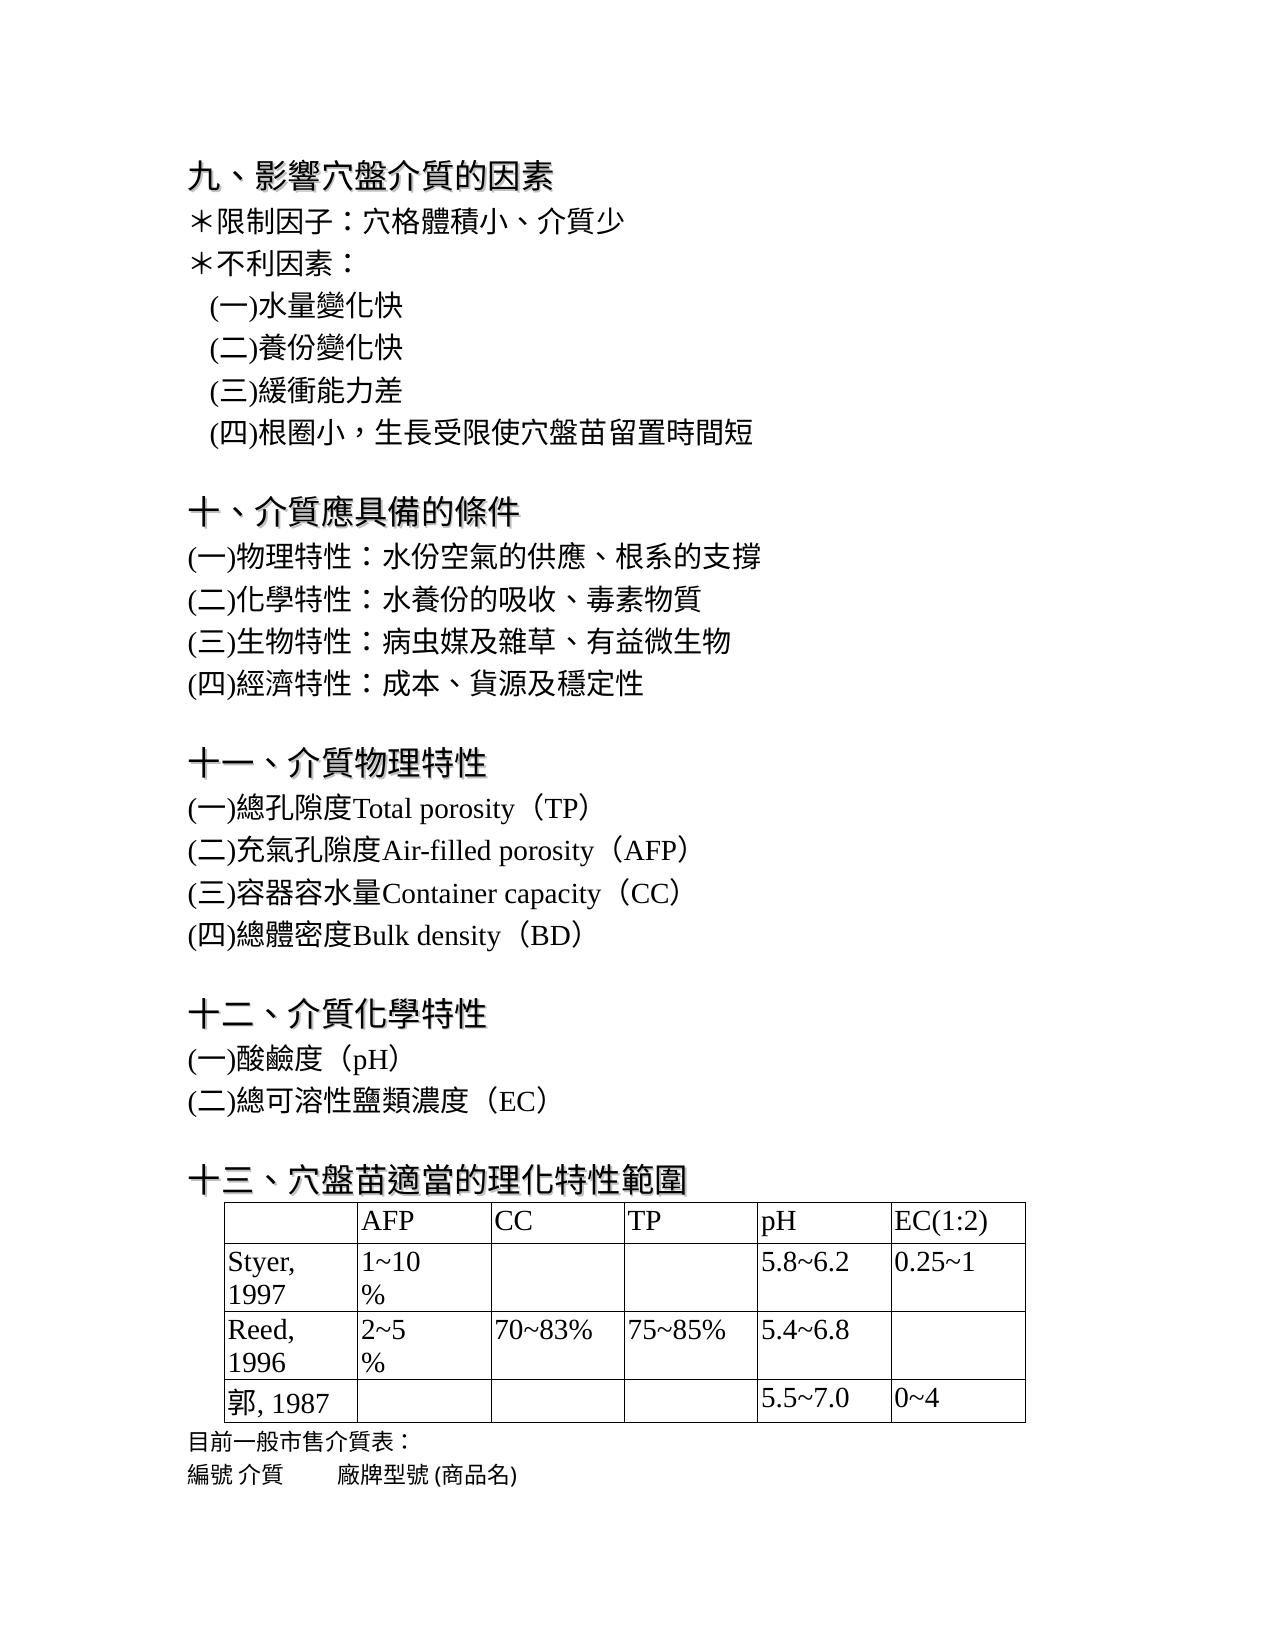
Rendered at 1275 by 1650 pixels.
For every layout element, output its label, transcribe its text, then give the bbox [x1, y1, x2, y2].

subtitle (四)總體密度Bulk density（BD） [187, 912, 1087, 954]
subtitle 十、介質應具備的條件 [187, 486, 1087, 534]
table_cell 5.8~6.2 [758, 1244, 891, 1311]
subtitle (二)充氣孔隙度Air-filled porosity（AFP） [187, 827, 1087, 869]
subtitle (二)化學特性：水養份的吸收、毒素物質 [187, 576, 1087, 618]
table_header CC [492, 1203, 624, 1243]
subtitle (一)物理特性：水份空氣的供應、根系的支撐 [187, 534, 1087, 576]
table_cell [625, 1380, 757, 1422]
table_header pH [758, 1203, 891, 1243]
subtitle (一)總孔隙度Total porosity（TP） [187, 785, 1087, 827]
subtitle (一)水量變化快 [187, 283, 1087, 325]
subtitle 十一、介質物理特性 [187, 736, 1087, 785]
table_cell 70~83% [492, 1312, 624, 1379]
table_cell 0~4 [892, 1380, 1025, 1422]
subtitle 編號 介質 廠牌型號 (商品名) [187, 1457, 1087, 1490]
subtitle 九、影響穴盤介質的因素 [187, 150, 1087, 198]
table_cell 0.25~1 [892, 1244, 1025, 1311]
table_cell 郭, 1987 [225, 1380, 357, 1422]
subtitle (四)根圈小，生長受限使穴盤苗留置時間短 [187, 410, 1087, 452]
table_cell 2~5 % [358, 1312, 491, 1379]
table_header AFP [358, 1203, 491, 1243]
subtitle (三)容器容水量Container capacity（CC） [187, 869, 1087, 912]
table_header [225, 1203, 357, 1243]
subtitle (二)養份變化快 [187, 325, 1087, 367]
subtitle (三)緩衝能力差 [187, 367, 1087, 410]
subtitle (三)生物特性：病虫媒及雜草、有益微生物 [187, 618, 1087, 661]
subtitle (四)經濟特性：成本、貨源及穩定性 [187, 661, 1087, 703]
table_header TP [625, 1203, 757, 1243]
subtitle (一)酸鹼度（pH） [187, 1036, 1087, 1078]
table_cell [625, 1244, 757, 1311]
table_cell [358, 1380, 491, 1422]
subtitle ＊不利因素： [187, 241, 1087, 283]
table_cell [892, 1312, 1025, 1379]
subtitle (二)總可溶性鹽類濃度（EC） [187, 1078, 1087, 1120]
table_cell Styer, 1997 [225, 1244, 357, 1311]
table_cell 75~85% [625, 1312, 757, 1379]
table_cell Reed, 1996 [225, 1312, 357, 1379]
table_cell 5.4~6.8 [758, 1312, 891, 1379]
table_cell [492, 1244, 624, 1311]
table_cell 1~10 % [358, 1244, 491, 1311]
subtitle ＊限制因子：穴格體積小、介質少 [187, 198, 1087, 241]
table_header EC(1:2) [892, 1203, 1025, 1243]
subtitle 十二、介質化學特性 [187, 987, 1087, 1036]
subtitle 目前一般市售介質表： [187, 1423, 1087, 1457]
table_cell 5.5~7.0 [758, 1380, 891, 1422]
table_cell [492, 1380, 624, 1422]
subtitle 十三、穴盤苗適當的理化特性範圍 [187, 1154, 1087, 1202]
